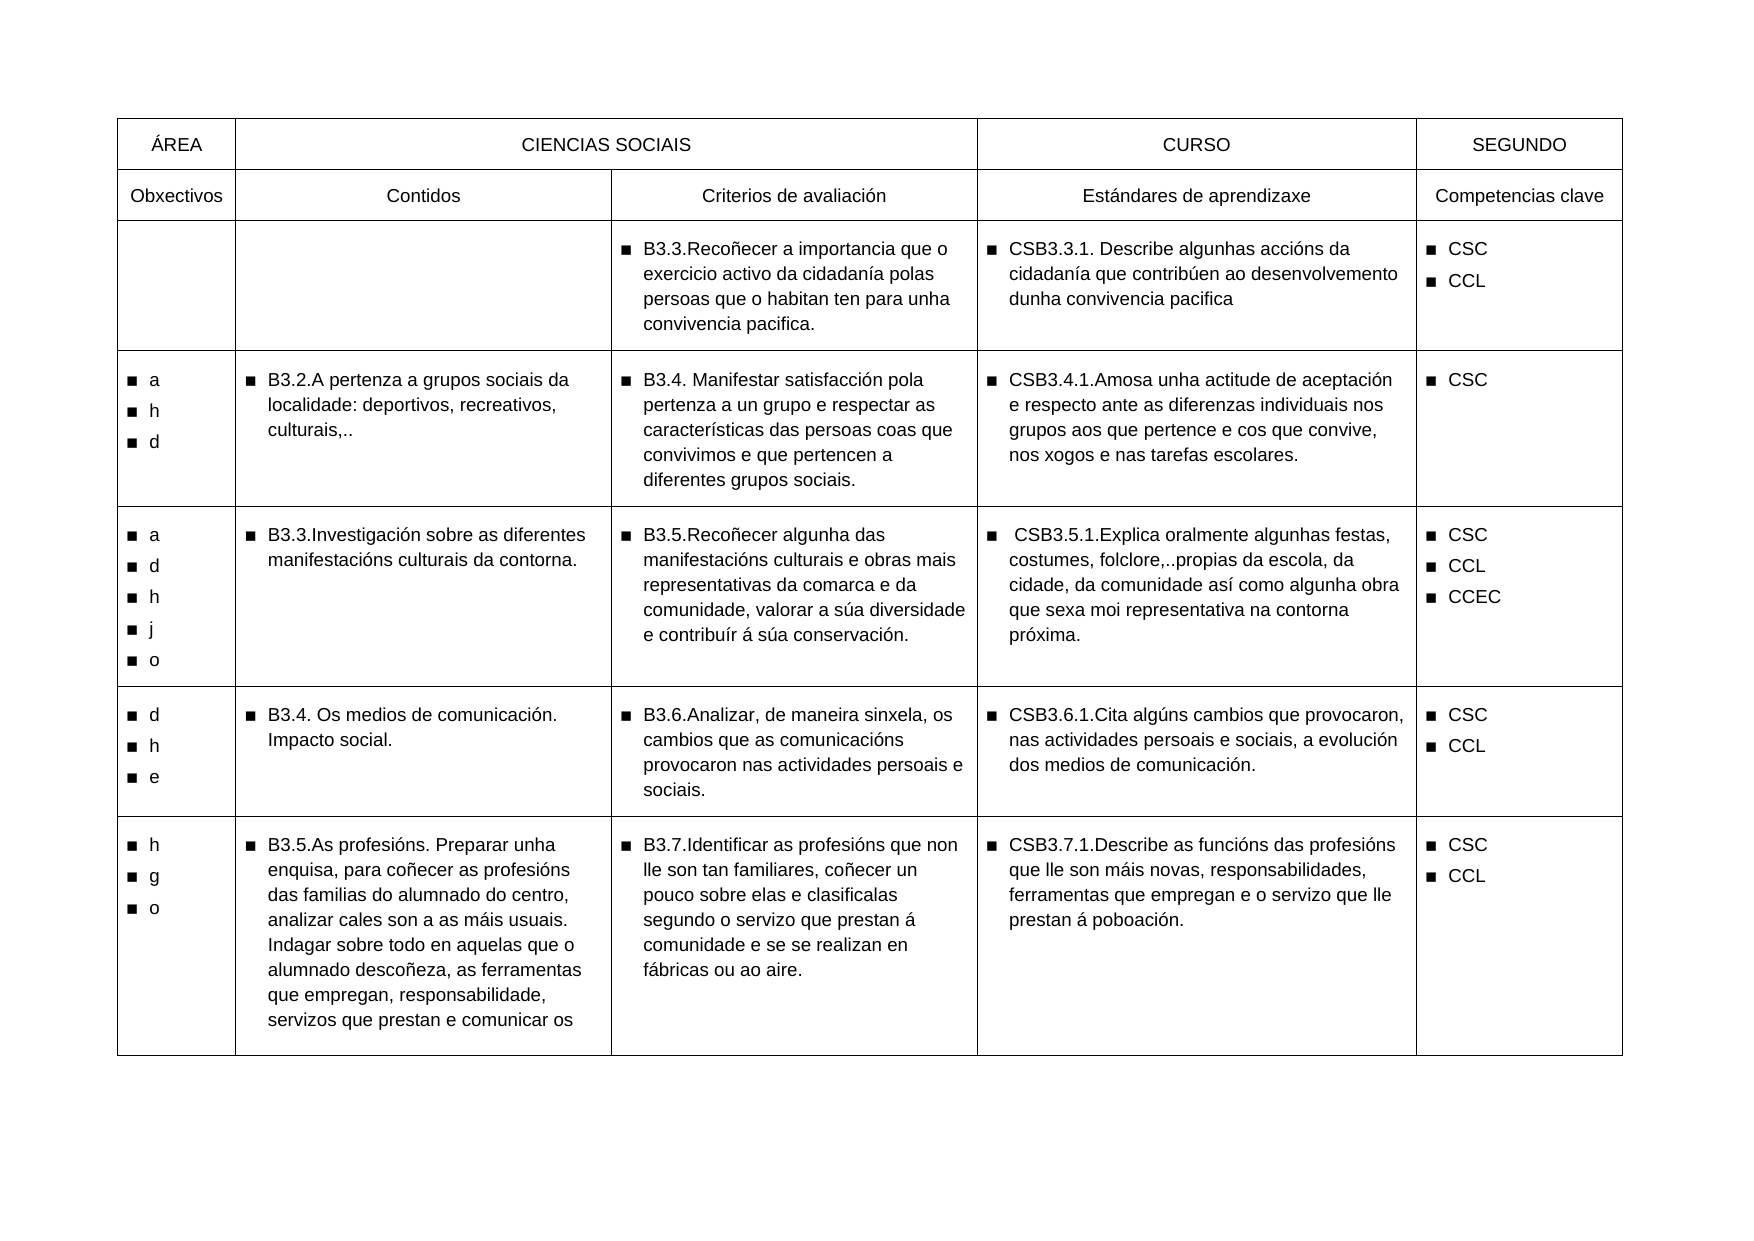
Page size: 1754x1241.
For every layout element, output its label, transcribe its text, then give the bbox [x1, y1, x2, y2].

table_cell B3.5.Recoñecer algunha das manifestacións culturais e obras mais representativas da comarca e da comunidade, valorar a súa diversidade e contribuír á súa conservación. [612, 507, 977, 686]
table_cell Contidos [236, 170, 611, 220]
table_cell h g o [118, 817, 235, 1055]
table_cell CSC CCL [1417, 817, 1622, 1055]
table_cell Criterios de avaliación [612, 170, 977, 220]
table_cell Competencias clave [1417, 170, 1622, 220]
table_cell a h d [118, 351, 235, 506]
table_cell CSC CCL [1417, 687, 1622, 816]
table_cell B3.5.As profesións. Preparar unha enquisa, para coñecer as profesións das familias do alumnado do centro, analizar cales son a as máis usuais. Indagar sobre todo en aquelas que o alumnado descoñeza, as ferramentas que empregan, responsabilidade, servizos que prestan e comunicar os [236, 817, 611, 1055]
table_cell CSB3.3.1. Describe algunhas accións da cidadanía que contribúen ao desenvolvemento dunha convivencia pacifica [978, 221, 1416, 350]
table_cell [118, 221, 235, 350]
table_header CURSO [978, 119, 1416, 169]
table_cell CSC CCL CCEC [1417, 507, 1622, 686]
table_cell a d h j o [118, 507, 235, 686]
table_cell CSC [1417, 351, 1622, 506]
table_cell B3.4. Os medios de comunicación. Impacto social. [236, 687, 611, 816]
table_header ÁREA [118, 119, 235, 169]
table_cell B3.6.Analizar, de maneira sinxela, os cambios que as comunicacións provocaron nas actividades persoais e sociais. [612, 687, 977, 816]
table_cell CSB3.7.1.Describe as funcións das profesións que lle son máis novas, responsabilidades, ferramentas que empregan e o servizo que lle prestan á poboación. [978, 817, 1416, 1055]
table_cell CSB3.4.1.Amosa unha actitude de aceptación e respecto ante as diferenzas individuais nos grupos aos que pertence e cos que convive, nos xogos e nas tarefas escolares. [978, 351, 1416, 506]
table_cell B3.3.Recoñecer a importancia que o exercicio activo da cidadanía polas persoas que o habitan ten para unha convivencia pacifica. [612, 221, 977, 350]
table_cell B3.3.Investigación sobre as diferentes manifestacións culturais da contorna. [236, 507, 611, 686]
table_cell B3.4. Manifestar satisfacción pola pertenza a un grupo e respectar as características das persoas coas que convivimos e que pertencen a diferentes grupos sociais. [612, 351, 977, 506]
table_cell CSC CCL [1417, 221, 1622, 350]
table_header CIENCIAS SOCIAIS [236, 119, 977, 169]
table_cell Estándares de aprendizaxe [978, 170, 1416, 220]
table_cell Obxectivos [118, 170, 235, 220]
table_cell CSB3.6.1.Cita algúns cambios que provocaron, nas actividades persoais e sociais, a evolución dos medios de comunicación. [978, 687, 1416, 816]
table_cell [236, 221, 611, 350]
table_cell B3.7.Identificar as profesións que non lle son tan familiares, coñecer un pouco sobre elas e clasificalas segundo o servizo que prestan á comunidade e se se realizan en fábricas ou ao aire. [612, 817, 977, 1055]
table_header SEGUNDO [1417, 119, 1622, 169]
table_cell CSB3.5.1.Explica oralmente algunhas festas, costumes, folclore,..propias da escola, da cidade, da comunidade así como algunha obra que sexa moi representativa na contorna próxima. [978, 507, 1416, 686]
table_cell B3.2.A pertenza a grupos sociais da localidade: deportivos, recreativos, culturais,.. [236, 351, 611, 506]
table_cell d h e [118, 687, 235, 816]
